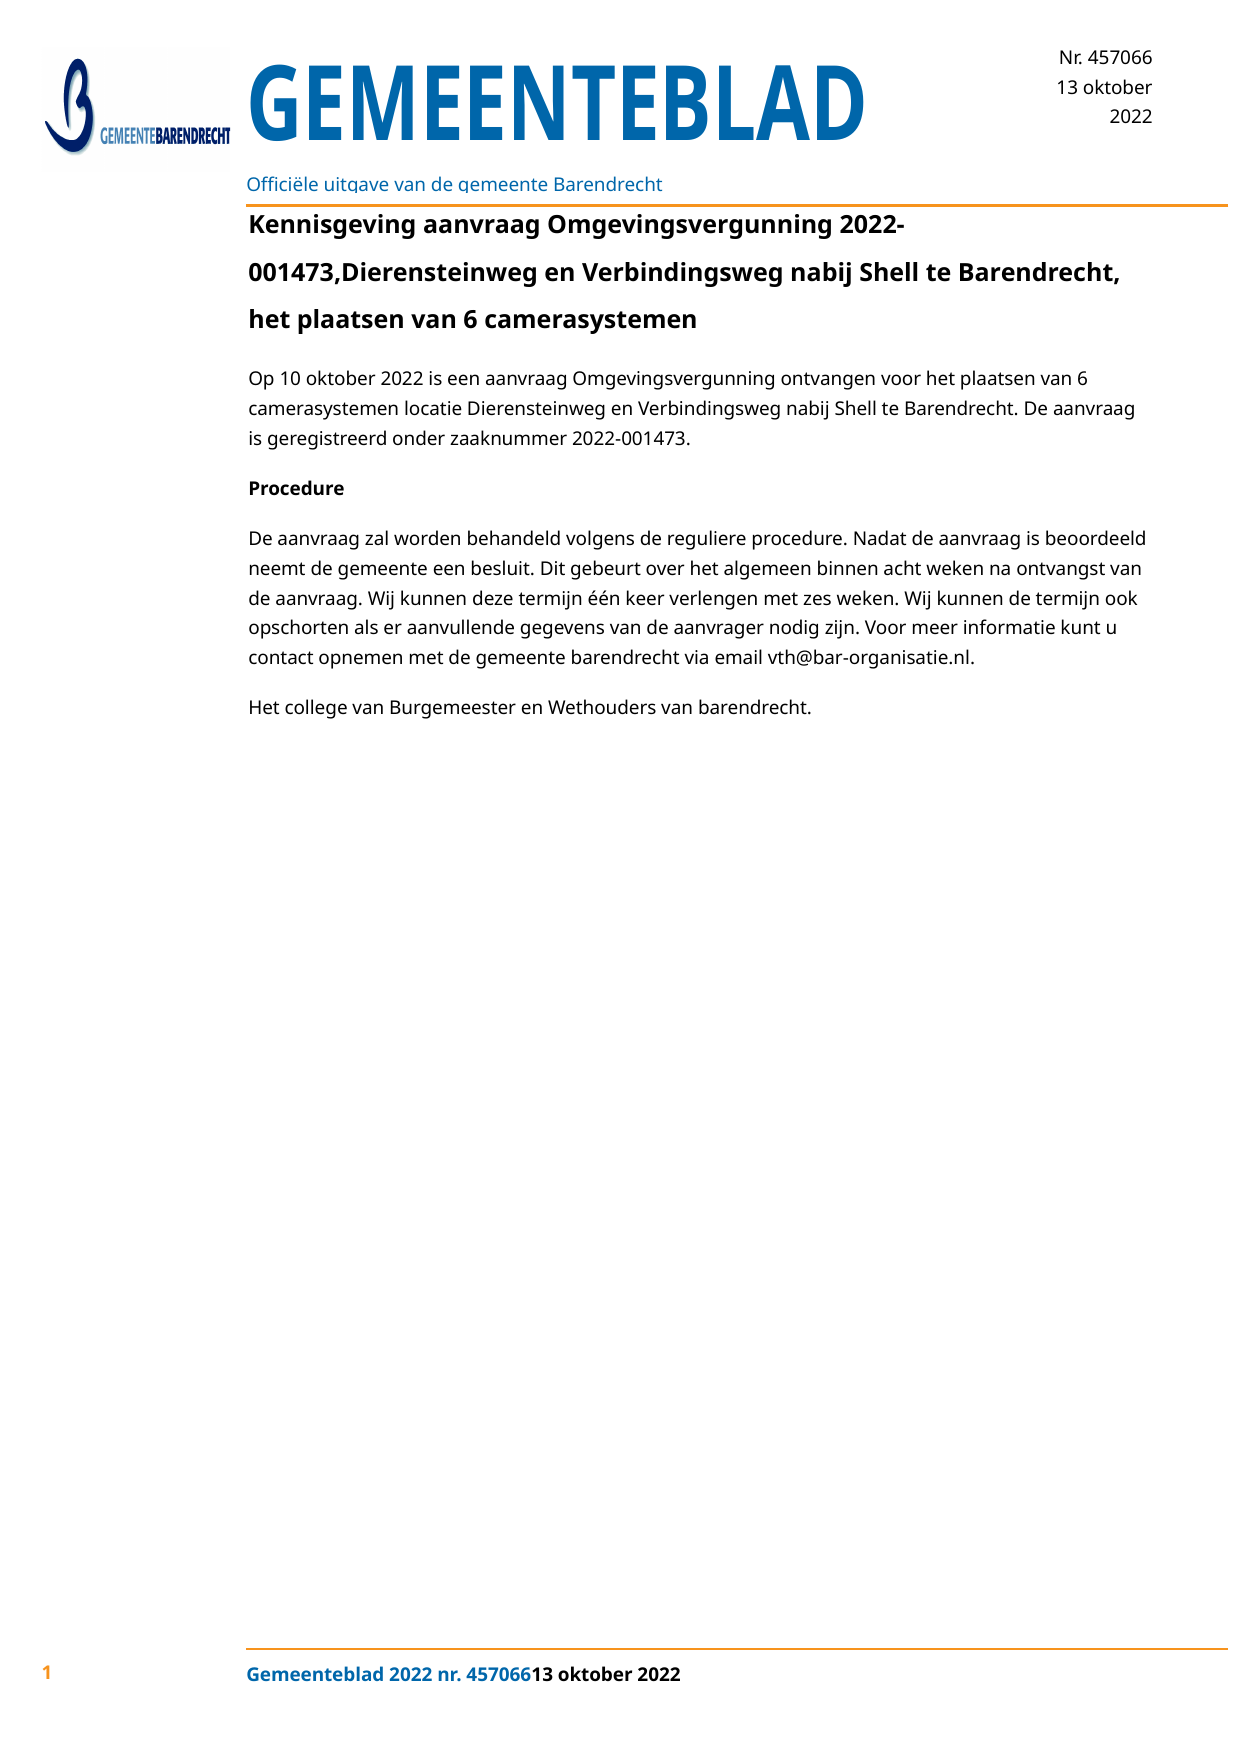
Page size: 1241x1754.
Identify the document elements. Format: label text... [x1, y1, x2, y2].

text Kennisgeving aanvraag Omgevingsvergunning 2022-001473,Dierensteinweg en Verbindingsweg nabij Shell te Barendrecht, het plaatsen van 6 camerasystemen [248, 207, 1152, 336]
text Op 10 oktober 2022 is een aanvraag Omgevingsvergunning ontvangen voor het plaatsen van 6 camerasystemen locatie Dierensteinweg en Verbindingsweg nabij Shell te Barendrecht. De aanvraag is geregistreerd onder zaaknummer 2022-001473. [248, 366, 1152, 450]
picture [41, 47, 231, 172]
text Procedure [248, 475, 1152, 501]
text De aanvraag zal worden behandeld volgens de reguliere procedure. Nadat de aanvraag is beoordeeld neemt de gemeente een besluit. Dit gebeurt over het algemeen binnen acht weken na ontvangst van de aanvraag. Wij kunnen deze termijn één keer verlengen met zes weken. Wij kunnen de termijn ook opschorten als er aanvullende gegevens van de aanvrager nodig zijn. Voor meer informatie kunt u contact opnemen met de gemeente barendrecht via email vth@bar-organisatie.nl. [248, 526, 1152, 669]
text Het college van Burgemeester en Wethouders van barendrecht. [248, 694, 1152, 720]
